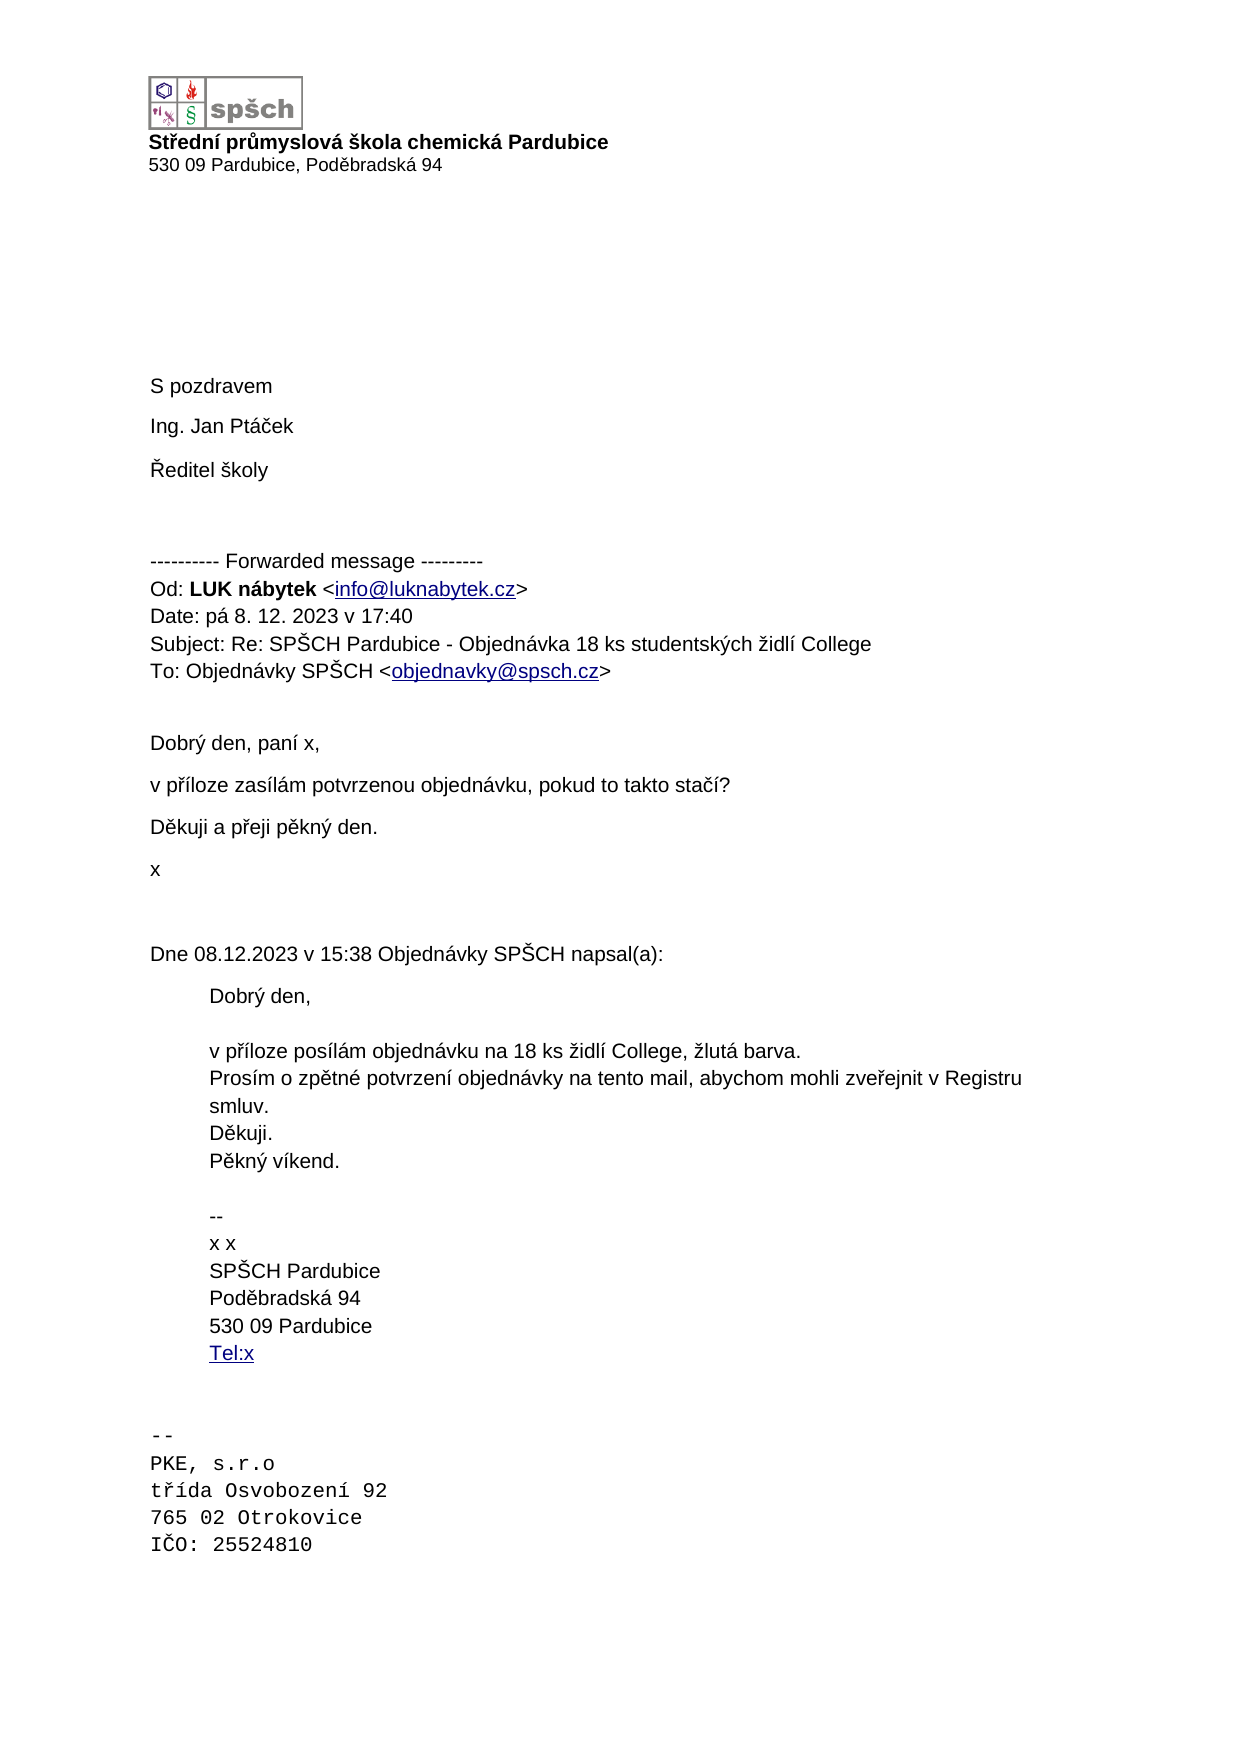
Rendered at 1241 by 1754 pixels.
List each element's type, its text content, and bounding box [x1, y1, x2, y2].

text v příloze posílám objednávku na 18 ks židlí College, žlutá barva. [209, 1038, 1031, 1062]
text třída Osvobození 92 [150, 1480, 1090, 1503]
text SPŠCH Pardubice [209, 1258, 1031, 1282]
text Tel:x [209, 1341, 1031, 1365]
text -- [209, 1203, 1031, 1227]
text x x [209, 1231, 1031, 1255]
text Poděbradská 94 [209, 1286, 1031, 1310]
text Ředitel školy [150, 458, 1090, 482]
text 765 02 Otrokovice [150, 1507, 1090, 1531]
text -- [150, 1425, 1090, 1449]
text Dne 08.12.2023 v 15:38 Objednávky SPŠCH napsal(a): [150, 941, 1090, 965]
text S pozdravem [150, 373, 1090, 397]
text Pěkný víkend. [209, 1148, 1031, 1172]
text 530 09 Pardubice [209, 1313, 1031, 1337]
picture [148, 76, 303, 130]
text Ing. Jan Ptáček [150, 414, 1090, 438]
text Děkuji a přeji pěkný den. [150, 815, 1090, 839]
text Dobrý den, [209, 983, 1031, 1007]
text IČO: 25524810 [150, 1534, 1090, 1558]
text ---------- Forwarded message --------- Od: LUK nábytek <info@luknabytek.cz> Date: pá 8. 12. 2023 v 17:40 Subject: Re: SPŠCH Pardubice - Objednávka 18 ks studentských židlí College To: Objednávky SPŠCH <objednavky@spsch.cz> [150, 549, 1090, 683]
text Děkuji. [209, 1121, 1031, 1145]
text v příloze zasílám potvrzenou objednávku, pokud to takto stačí? [150, 773, 1090, 797]
text PKE, s.r.o [150, 1453, 1090, 1476]
text x [150, 857, 1090, 881]
text Prosím o zpětné potvrzení objednávky na tento mail, abychom mohli zveřejnit v Registru smluv. [209, 1066, 1031, 1117]
text Dobrý den, paní x, [150, 731, 1090, 755]
